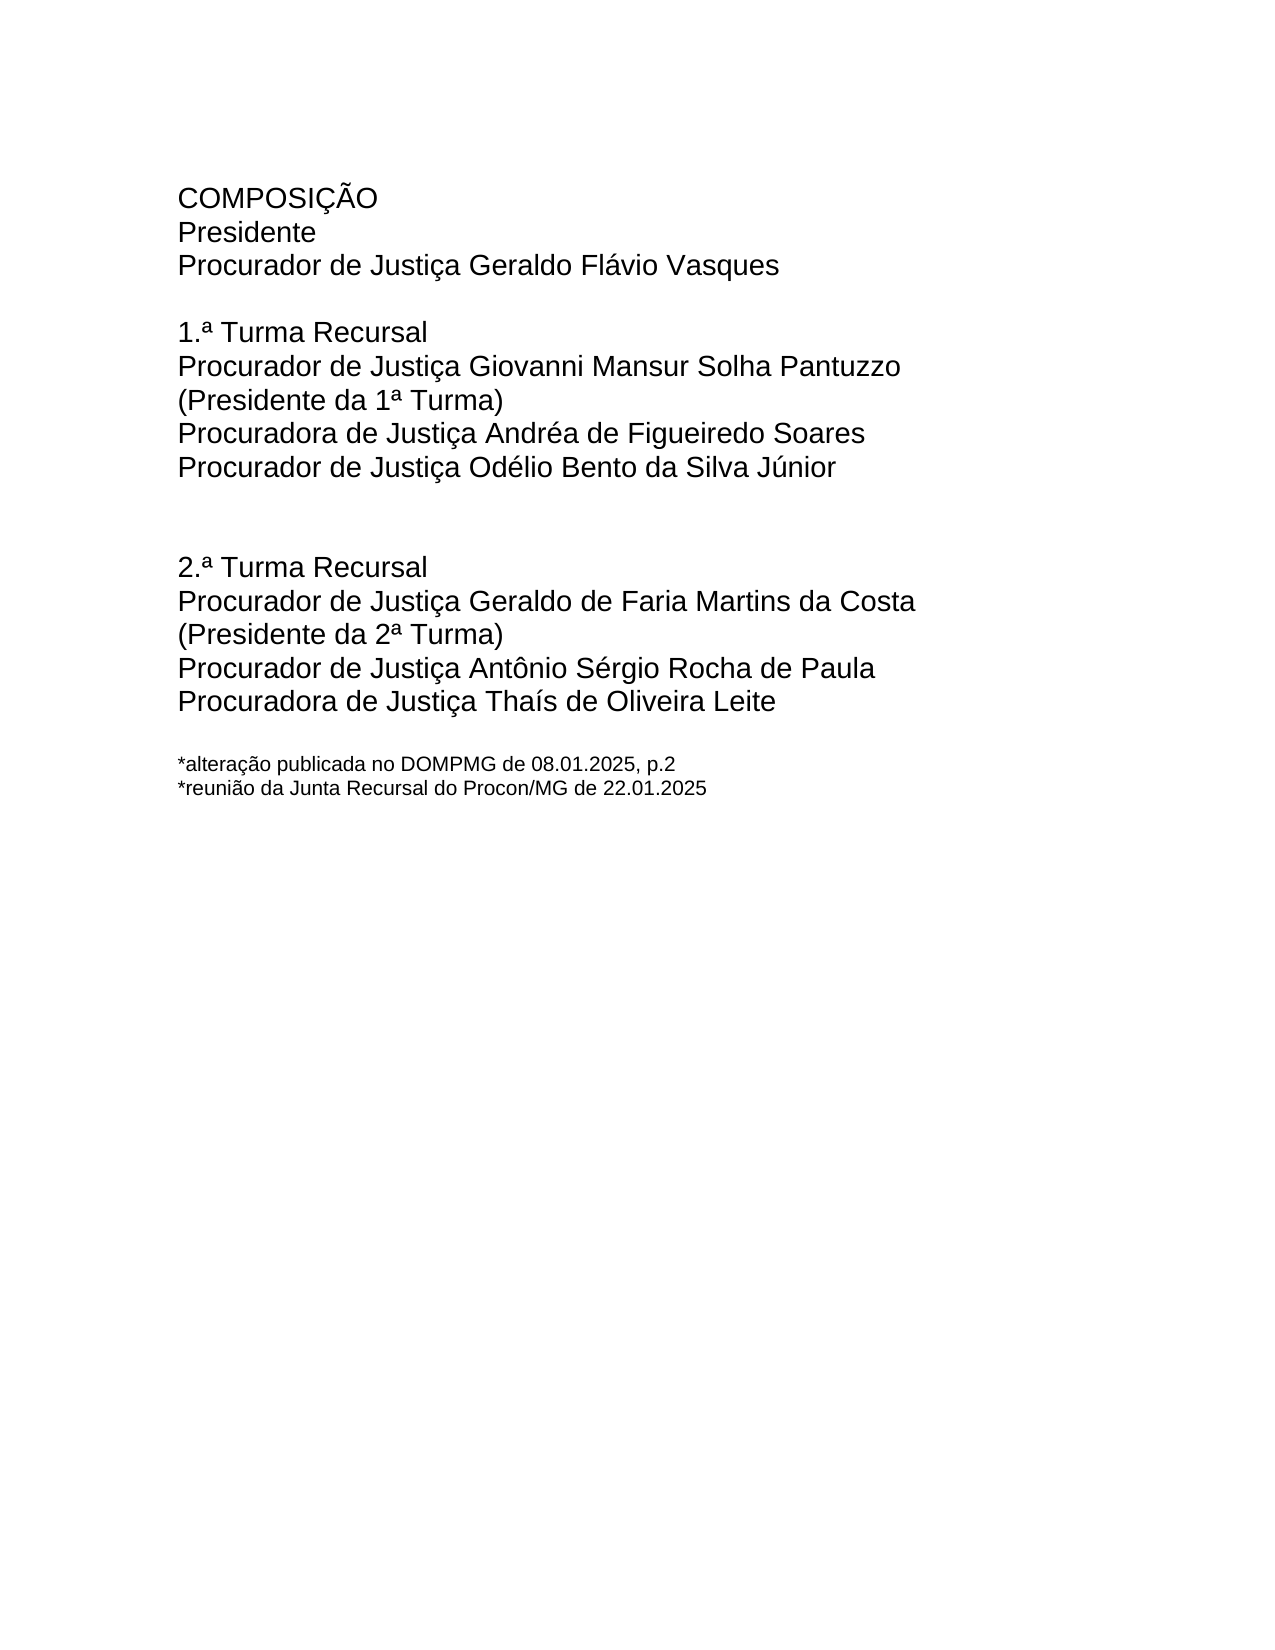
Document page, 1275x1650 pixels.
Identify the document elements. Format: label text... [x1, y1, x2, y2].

text Procuradora de Justiça Thaís de Oliveira Leite [177, 684, 1098, 718]
text Procurador de Justiça Antônio Sérgio Rocha de Paula [177, 651, 1098, 684]
text Procuradora de Justiça Andréa de Figueiredo Soares [177, 416, 1098, 449]
text Procurador de Justiça Odélio Bento da Silva Júnior [177, 449, 1098, 483]
text (Presidente da 2ª Turma) [177, 617, 1098, 651]
text *reunião da Junta Recursal do Procon/MG de 22.01.2025 [177, 775, 1098, 799]
text (Presidente da 1ª Turma) [177, 382, 1098, 416]
text 2.ª Turma Recursal [177, 550, 1098, 584]
text *alteração publicada no DOMPMG de 08.01.2025, p.2 [177, 751, 1098, 775]
text Presidente [177, 215, 1098, 248]
text Procurador de Justiça Geraldo de Faria Martins da Costa [177, 584, 1098, 617]
text 1.ª Turma Recursal [177, 315, 1098, 349]
text Procurador de Justiça Giovanni Mansur Solha Pantuzzo [177, 349, 1098, 382]
text Procurador de Justiça Geraldo Flávio Vasques [177, 248, 1098, 282]
text COMPOSIÇÃO [177, 181, 1098, 215]
